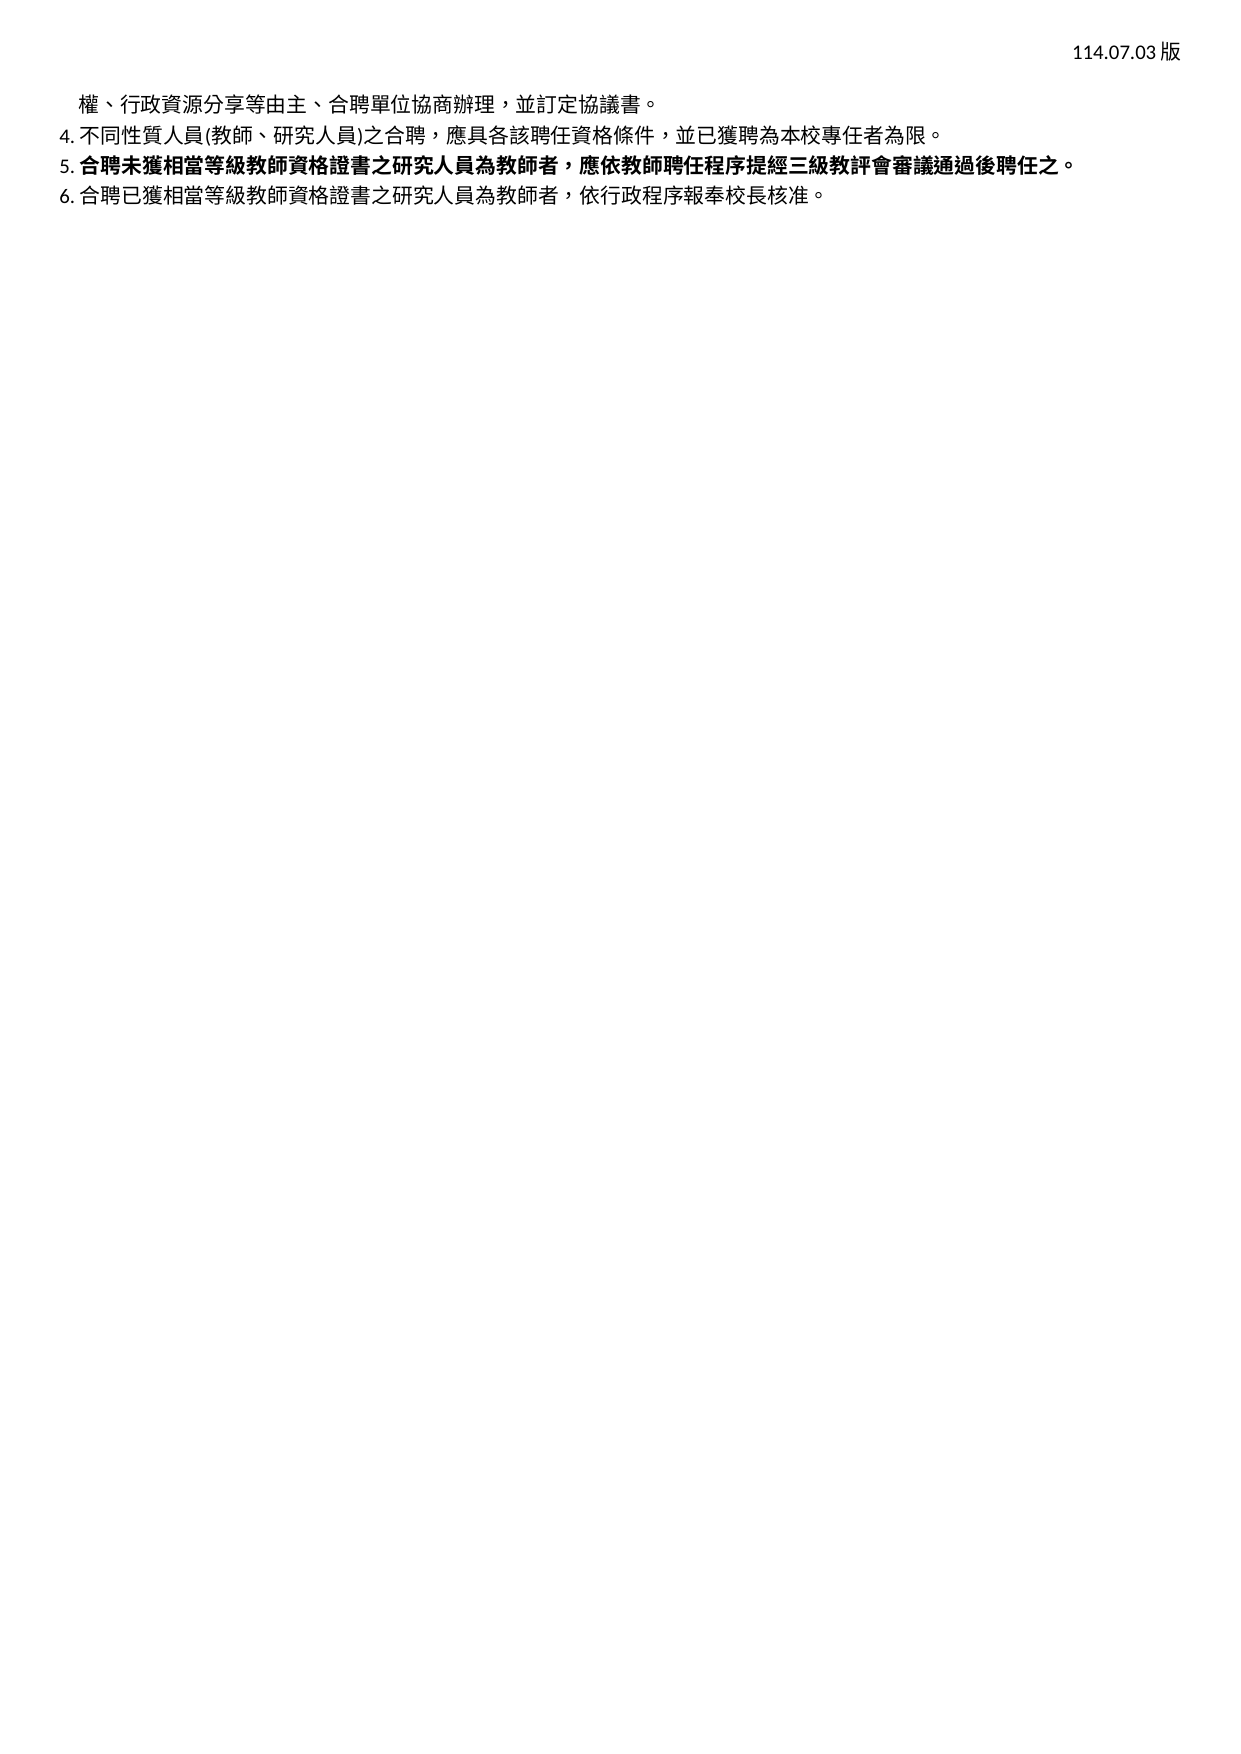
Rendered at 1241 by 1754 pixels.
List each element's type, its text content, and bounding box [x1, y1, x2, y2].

text 6. 合聘已獲相當等級教師資格證書之研究人員為教師者，依行政程序報奉校長核准。 [59, 179, 1181, 209]
text 4. 不同性質人員(教師、研究人員)之合聘，應具各該聘任資格條件，並已獲聘為本校專任者為限。 [59, 119, 1181, 149]
text 權、行政資源分享等由主、合聘單位協商辦理，並訂定協議書。 [59, 89, 1181, 119]
text 5. 合聘未獲相當等級教師資格證書之研究人員為教師者，應依教師聘任程序提經三級教評會審議通過後聘任之。 [59, 149, 1181, 179]
